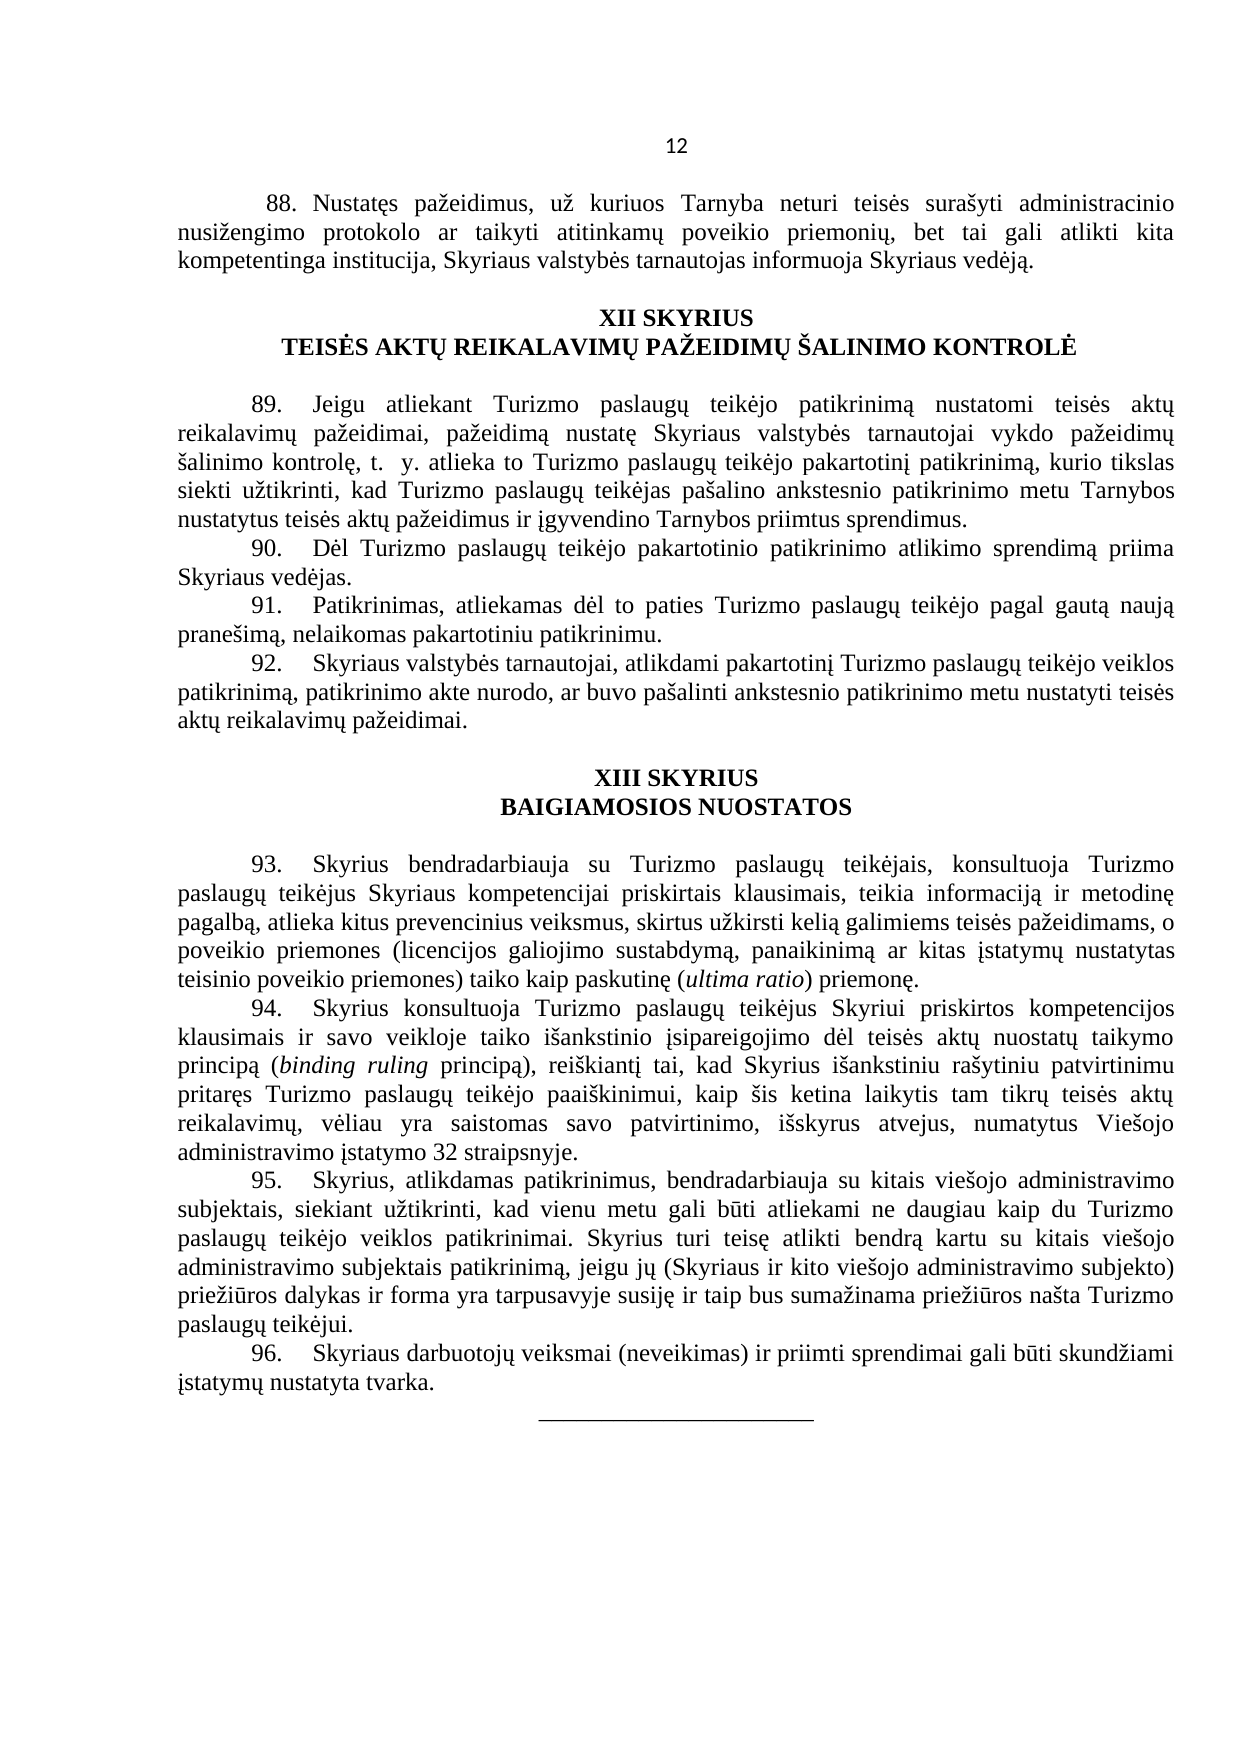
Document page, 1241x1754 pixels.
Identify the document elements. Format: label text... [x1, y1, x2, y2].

text XII SKYRIUS [177, 303, 1175, 332]
text 90. Dėl Turizmo paslaugų teikėjo pakartotinio patikrinimo atlikimo sprendimą priima Skyriaus vedėjas. [177, 533, 1175, 590]
text XIII SKYRIUS [177, 763, 1175, 792]
text ______________________ [177, 1395, 1175, 1424]
text 95. Skyrius, atlikdamas patikrinimus, bendradarbiauja su kitais viešojo administravimo subjektais, siekiant užtikrinti, kad vienu metu gali būti atliekami ne daugiau kaip du Turizmo paslaugų teikėjo veiklos patikrinimai. Skyrius turi teisę atlikti bendrą kartu su kitais viešojo administravimo subjektais patikrinimą, jeigu jų (Skyriaus ir kito viešojo administravimo subjekto) priežiūros dalykas ir forma yra tarpusavyje susiję ir taip bus sumažinama priežiūros našta Turizmo paslaugų teikėjui. [177, 1165, 1175, 1338]
text 89. Jeigu atliekant Turizmo paslaugų teikėjo patikrinimą nustatomi teisės aktų reikalavimų pažeidimai, pažeidimą nustatę Skyriaus valstybės tarnautojai vykdo pažeidimų šalinimo kontrolę, t. y. atlieka to Turizmo paslaugų teikėjo pakartotinį patikrinimą, kurio tikslas siekti užtikrinti, kad Turizmo paslaugų teikėjas pašalino ankstesnio patikrinimo metu Tarnybos nustatytus teisės aktų pažeidimus ir įgyvendino Tarnybos priimtus sprendimus. [177, 389, 1175, 533]
text BAIGIAMOSIOS NUOSTATOS [177, 792, 1175, 820]
text 93. Skyrius bendradarbiauja su Turizmo paslaugų teikėjais, konsultuoja Turizmo paslaugų teikėjus Skyriaus kompetencijai priskirtais klausimais, teikia informaciją ir metodinę pagalbą, atlieka kitus prevencinius veiksmus, skirtus užkirsti kelią galimiems teisės pažeidimams, o poveikio priemones (licencijos galiojimo sustabdymą, panaikinimą ar kitas įstatymų nustatytas teisinio poveikio priemones) taiko kaip paskutinę (ultima ratio) priemonę. [177, 849, 1175, 993]
text 88. Nustatęs pažeidimus, už kuriuos Tarnyba neturi teisės surašyti administracinio nusižengimo protokolo ar taikyti atitinkamų poveikio priemonių, bet tai gali atlikti kita kompetentinga institucija, Skyriaus valstybės tarnautojas informuoja Skyriaus vedėją. [177, 188, 1175, 274]
text 92. Skyriaus valstybės tarnautojai, atlikdami pakartotinį Turizmo paslaugų teikėjo veiklos patikrinimą, patikrinimo akte nurodo, ar buvo pašalinti ankstesnio patikrinimo metu nustatyti teisės aktų reikalavimų pažeidimai. [177, 648, 1175, 734]
text TEISĖS AKTŲ REIKALAVIMŲ PAŽEIDIMŲ ŠALINIMO KONTROLĖ [177, 332, 1175, 360]
text 91. Patikrinimas, atliekamas dėl to paties Turizmo paslaugų teikėjo pagal gautą naują pranešimą, nelaikomas pakartotiniu patikrinimu. [177, 590, 1175, 648]
text 96. Skyriaus darbuotojų veiksmai (neveikimas) ir priimti sprendimai gali būti skundžiami įstatymų nustatyta tvarka. [177, 1338, 1175, 1395]
text 94. Skyrius konsultuoja Turizmo paslaugų teikėjus Skyriui priskirtos kompetencijos klausimais ir savo veikloje taiko išankstinio įsipareigojimo dėl teisės aktų nuostatų taikymo principą (binding ruling principą), reiškiantį tai, kad Skyrius išankstiniu rašytiniu patvirtinimu pritaręs Turizmo paslaugų teikėjo paaiškinimui, kaip šis ketina laikytis tam tikrų teisės aktų reikalavimų, vėliau yra saistomas savo patvirtinimo, išskyrus atvejus, numatytus Viešojo administravimo įstatymo 32 straipsnyje. [177, 993, 1175, 1165]
